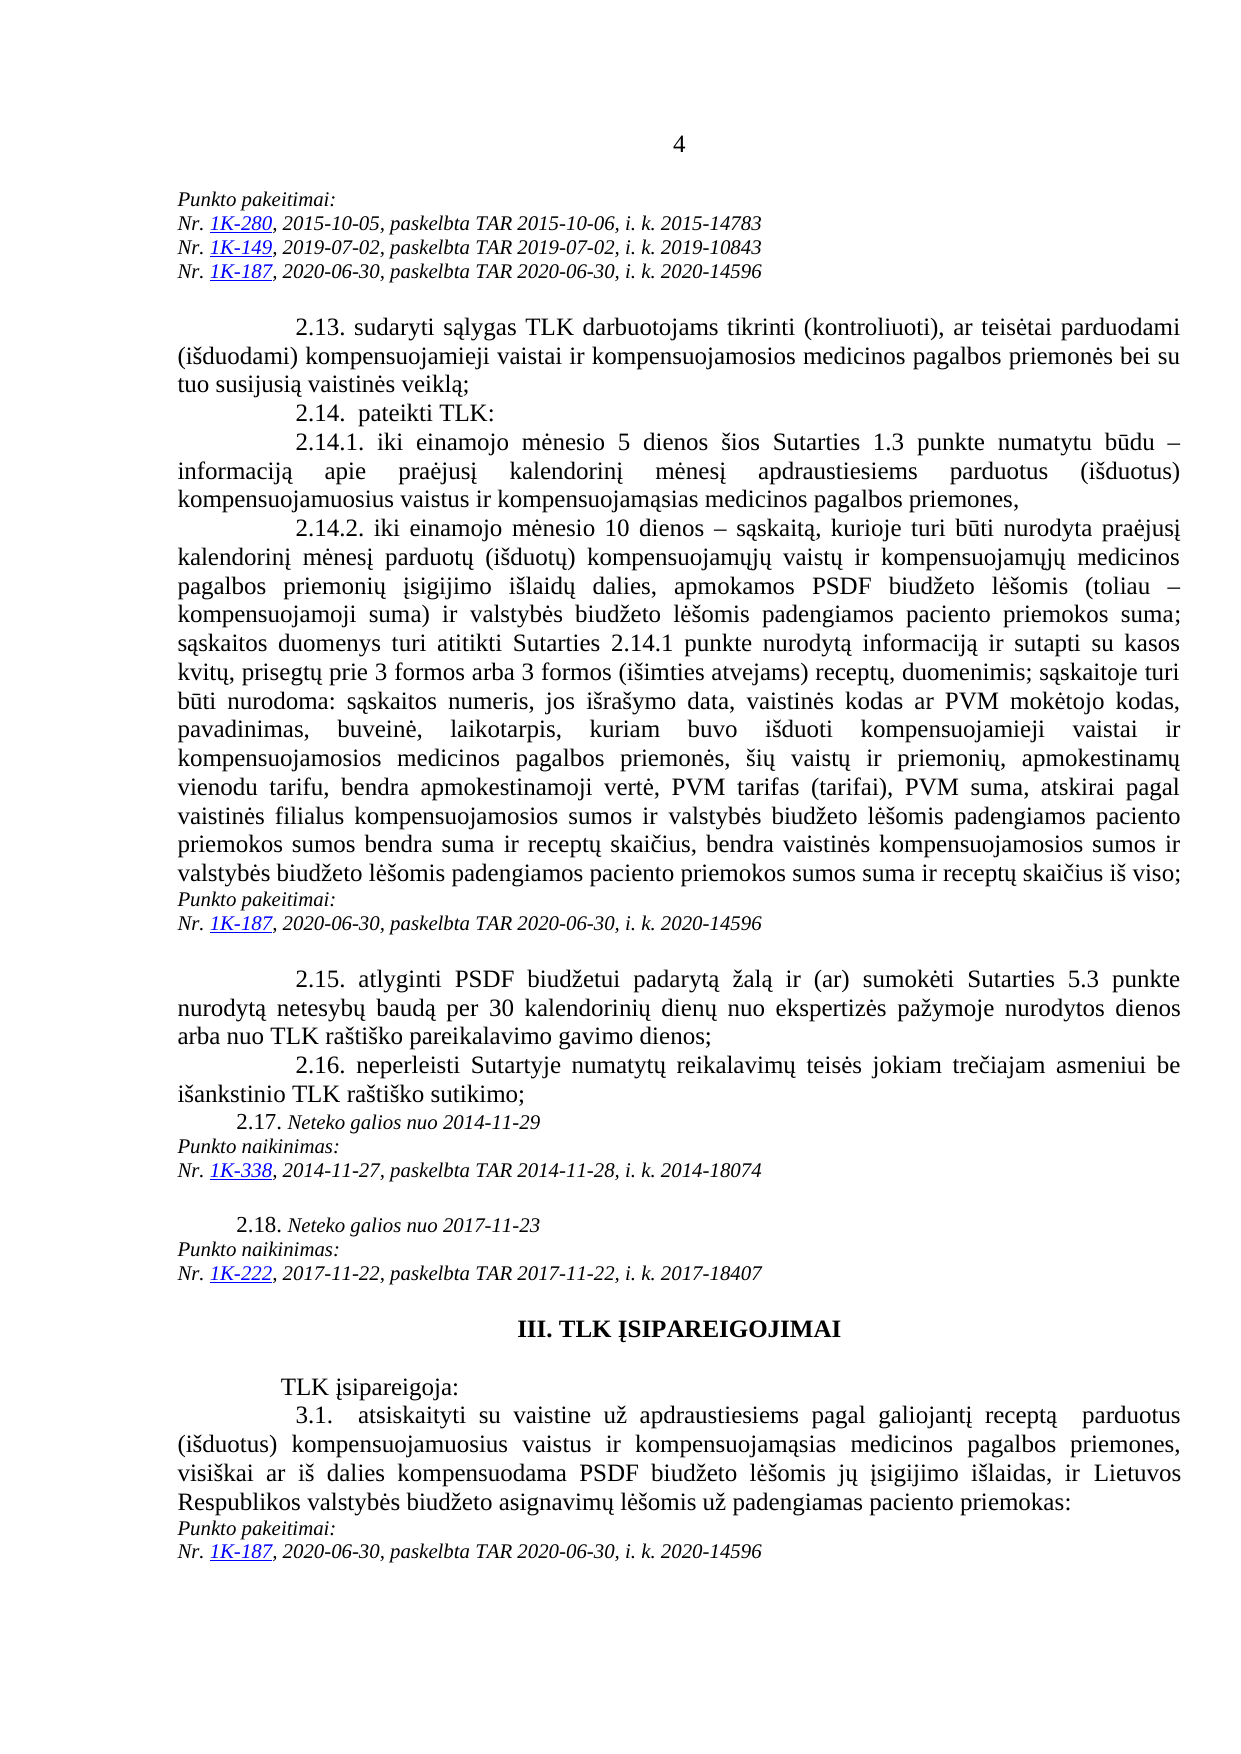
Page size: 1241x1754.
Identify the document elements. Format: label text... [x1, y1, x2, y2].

text 2.15. atlyginti PSDF biudžetui padarytą žalą ir (ar) sumokėti Sutarties 5.3 punkte nurodytą netesybų baudą per 30 kalendorinių dienų nuo ekspertizės pažymoje nurodytos dienos arba nuo TLK raštiško pareikalavimo gavimo dienos; [177, 964, 1181, 1050]
text Nr. 1K-187, 2020-06-30, paskelbta TAR 2020-06-30, i. k. 2020-14596 [177, 911, 1181, 935]
text 2.14.1. iki einamojo mėnesio 5 dienos šios Sutarties 1.3 punkte numatytu būdu – informaciją apie praėjusį kalendorinį mėnesį apdraustiesiems parduotus (išduotus) kompensuojamuosius vaistus ir kompensuojamąsias medicinos pagalbos priemones, [177, 427, 1181, 513]
text Nr. 1K-222, 2017-11-22, paskelbta TAR 2017-11-22, i. k. 2017-18407 [177, 1261, 1181, 1285]
text III. TLK ĮSIPAREIGOJIMAI [177, 1314, 1181, 1343]
text 2.13. sudaryti sąlygas TLK darbuotojams tikrinti (kontroliuoti), ar teisėtai parduodami (išduodami) kompensuojamieji vaistai ir kompensuojamosios medicinos pagalbos priemonės bei su tuo susijusią vaistinės veiklą; [177, 312, 1181, 398]
text Punkto pakeitimai: [177, 187, 1181, 211]
text TLK įsipareigoja: [281, 1372, 1181, 1400]
text 2.18. Neteko galios nuo 2017-11-23 [177, 1211, 1181, 1237]
text Punkto pakeitimai: [177, 1515, 1181, 1539]
text Nr. 1K-187, 2020-06-30, paskelbta TAR 2020-06-30, i. k. 2020-14596 [177, 259, 1181, 283]
text 2.17. Neteko galios nuo 2014-11-29 [177, 1108, 1181, 1134]
text Punkto naikinimas: [177, 1237, 1181, 1261]
text 2.14.2. iki einamojo mėnesio 10 dienos – sąskaitą, kurioje turi būti nurodyta praėjusį kalendorinį mėnesį parduotų (išduotų) kompensuojamųjų vaistų ir kompensuojamųjų medicinos pagalbos priemonių įsigijimo išlaidų dalies, apmokamos PSDF biudžeto lėšomis (toliau – kompensuojamoji suma) ir valstybės biudžeto lėšomis padengiamos paciento priemokos suma; sąskaitos duomenys turi atitikti Sutarties 2.14.1 punkte nurodytą informaciją ir sutapti su kasos kvitų, prisegtų prie 3 formos arba 3 formos (išimties atvejams) receptų, duomenimis; sąskaitoje turi būti nurodoma: sąskaitos numeris, jos išrašymo data, vaistinės kodas ar PVM mokėtojo kodas, pavadinimas, buveinė, laikotarpis, kuriam buvo išduoti kompensuojamieji vaistai ir kompensuojamosios medicinos pagalbos priemonės, šių vaistų ir priemonių, apmokestinamų vienodu tarifu, bendra apmokestinamoji vertė, PVM tarifas (tarifai), PVM suma, atskirai pagal vaistinės filialus kompensuojamosios sumos ir valstybės biudžeto lėšomis padengiamos paciento priemokos sumos bendra suma ir receptų skaičius, bendra vaistinės kompensuojamosios sumos ir valstybės biudžeto lėšomis padengiamos paciento priemokos sumos suma ir receptų skaičius iš viso; [177, 513, 1181, 887]
text Nr. 1K-187, 2020-06-30, paskelbta TAR 2020-06-30, i. k. 2020-14596 [177, 1539, 1181, 1563]
text 3.1. atsiskaityti su vaistine už apdraustiesiems pagal galiojantį receptą parduotus (išduotus) kompensuojamuosius vaistus ir kompensuojamąsias medicinos pagalbos priemones, visiškai ar iš dalies kompensuodama PSDF biudžeto lėšomis jų įsigijimo išlaidas, ir Lietuvos Respublikos valstybės biudžeto asignavimų lėšomis už padengiamas paciento priemokas: [177, 1400, 1181, 1515]
text Nr. 1K-338, 2014-11-27, paskelbta TAR 2014-11-28, i. k. 2014-18074 [177, 1158, 1181, 1182]
text Punkto naikinimas: [177, 1134, 1181, 1158]
text 2.14. pateikti TLK: [295, 398, 1181, 427]
text 2.16. neperleisti Sutartyje numatytų reikalavimų teisės jokiam trečiajam asmeniui be išankstinio TLK raštiško sutikimo; [177, 1050, 1181, 1108]
text Nr. 1K-149, 2019-07-02, paskelbta TAR 2019-07-02, i. k. 2019-10843 [177, 235, 1181, 259]
text Punkto pakeitimai: [177, 887, 1181, 911]
text Nr. 1K-280, 2015-10-05, paskelbta TAR 2015-10-06, i. k. 2015-14783 [177, 211, 1181, 235]
